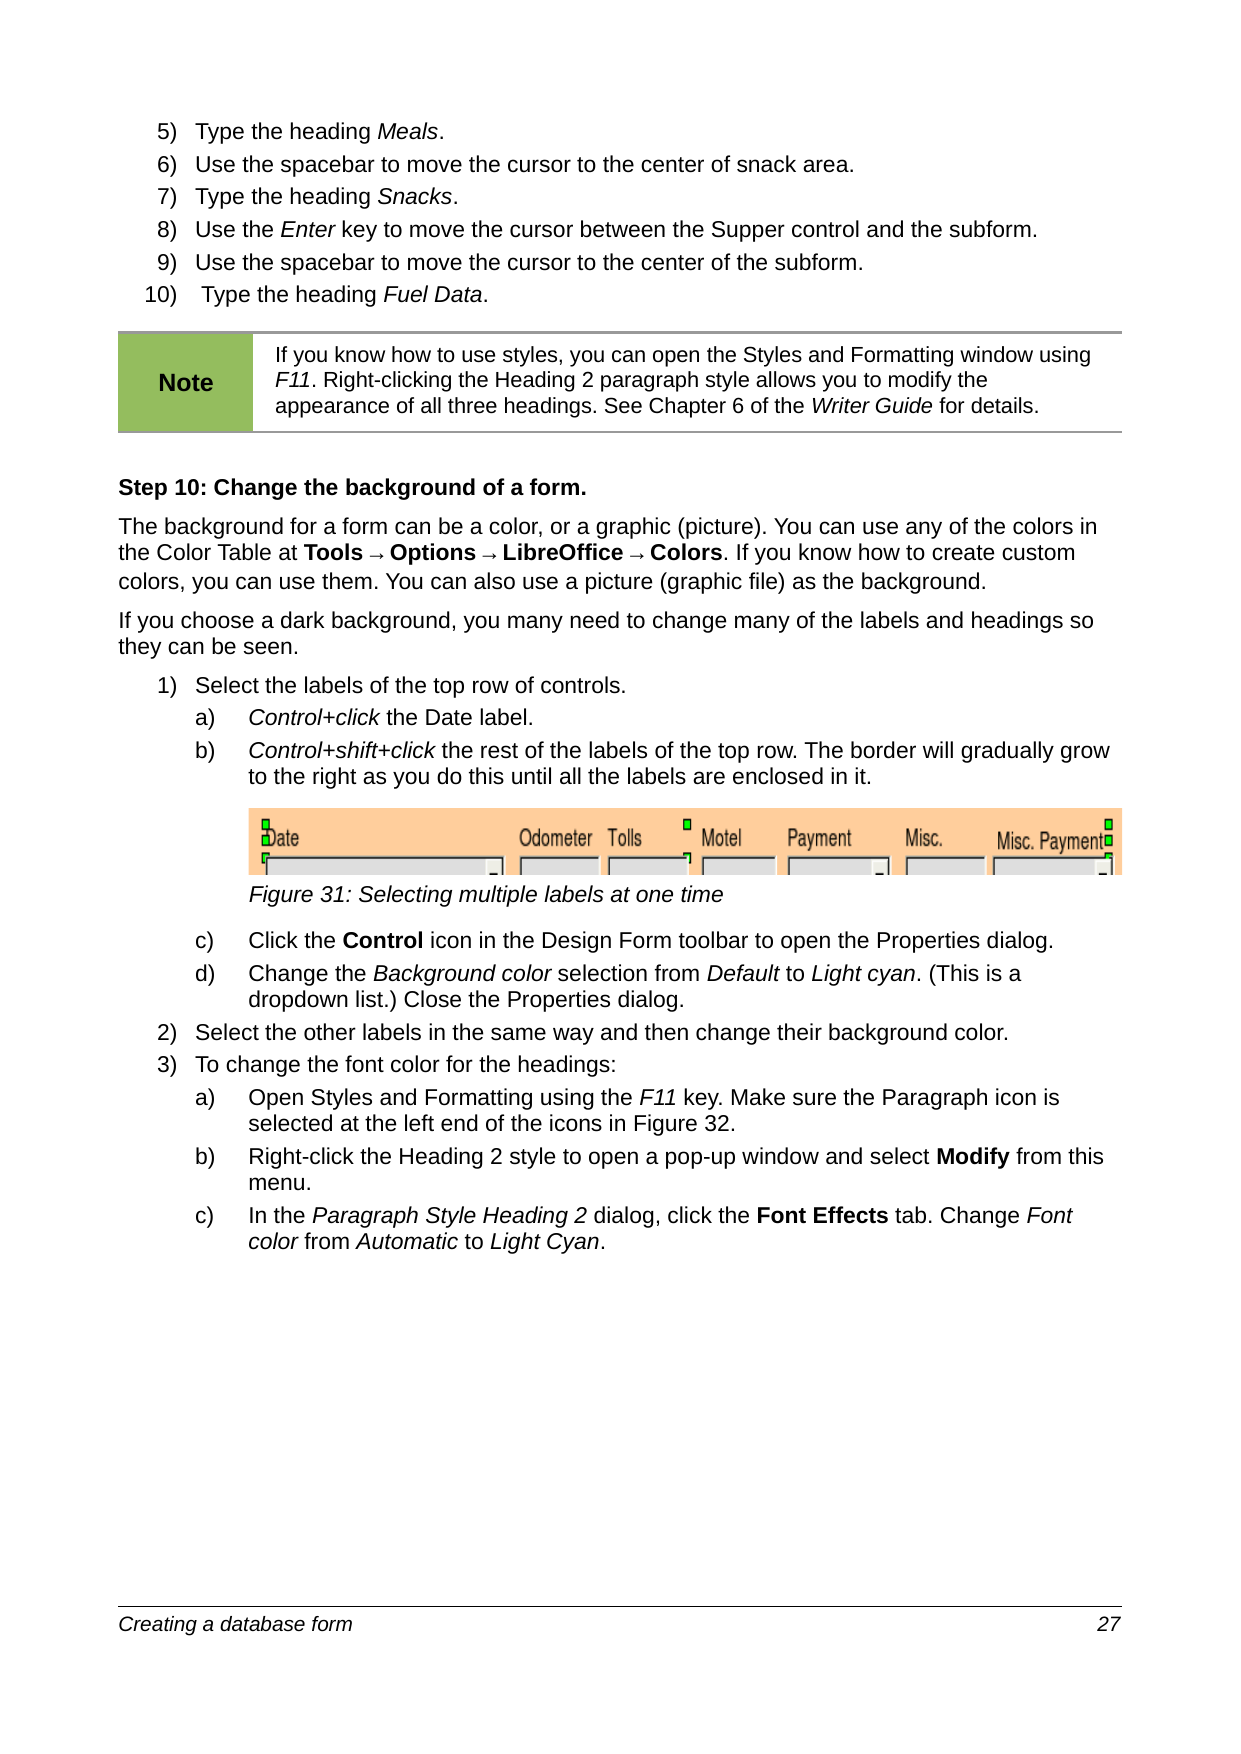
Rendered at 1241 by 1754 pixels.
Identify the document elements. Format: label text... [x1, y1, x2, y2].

table_header Note [118, 334, 253, 431]
list Type the heading Snacks. [177, 183, 1122, 210]
text If you choose a dark background, you many need to change many of the labels and headings so they can be seen. [118, 607, 1122, 659]
text Figure 31: Selecting multiple labels at one time [248, 881, 1122, 907]
list Right-click the Heading 2 style to open a pop-up window and select Modify from this menu. [195, 1143, 1122, 1196]
text The background for a form can be a color, or a graphic (picture). You can use any of the colors in the Color Table at Tools → Options → LibreOffice → Colors. If you know how to create custom colors, you can use them. You can also use a picture (graphic file) as the background. [118, 513, 1122, 594]
list Type the heading Fuel Data. [177, 281, 1122, 307]
list Select the other labels in the same way and then change their background color. [177, 1019, 1122, 1045]
list Type the heading Meals. [177, 118, 1122, 144]
text Step 10: Change the background of a form. [118, 474, 1122, 501]
list To change the font color for the headings: [177, 1051, 1122, 1078]
list Select the labels of the top row of controls. [177, 672, 1122, 698]
list In the Paragraph Style Heading 2 dialog, click the Font Effects tab. Change Font color from Automatic to Light Cyan. [195, 1202, 1122, 1254]
list Use the spacebar to move the cursor to the center of the subform. [177, 248, 1122, 275]
list Open Styles and Formatting using the F11 key. Make sure the Paragraph icon is selected at the left end of the icons in Figure 32. [195, 1084, 1122, 1137]
list Change the Background color selection from Default to Light cyan. (This is a dropdown list.) Close the Properties dialog. [195, 960, 1122, 1012]
list Use the spacebar to move the cursor to the center of snack area. [177, 151, 1122, 177]
table_header If you know how to use styles, you can open the Styles and Formatting window using F11. Right-clicking the Heading 2 paragraph style allows you to modify the appearance of all three headings. See Chapter 6 of the Writer Guide for details. [254, 334, 1122, 431]
list Control+click the Date label. [195, 704, 1122, 731]
picture [248, 808, 1123, 875]
list Click the Control icon in the Design Form toolbar to open the Properties dialog. [195, 927, 1122, 953]
list Control+shift+click the rest of the labels of the top row. The border will gradually grow to the right as you do this until all the labels are enclosed in it. [195, 737, 1122, 790]
list Use the Enter key to move the cursor between the Supper control and the subform. [177, 216, 1122, 242]
